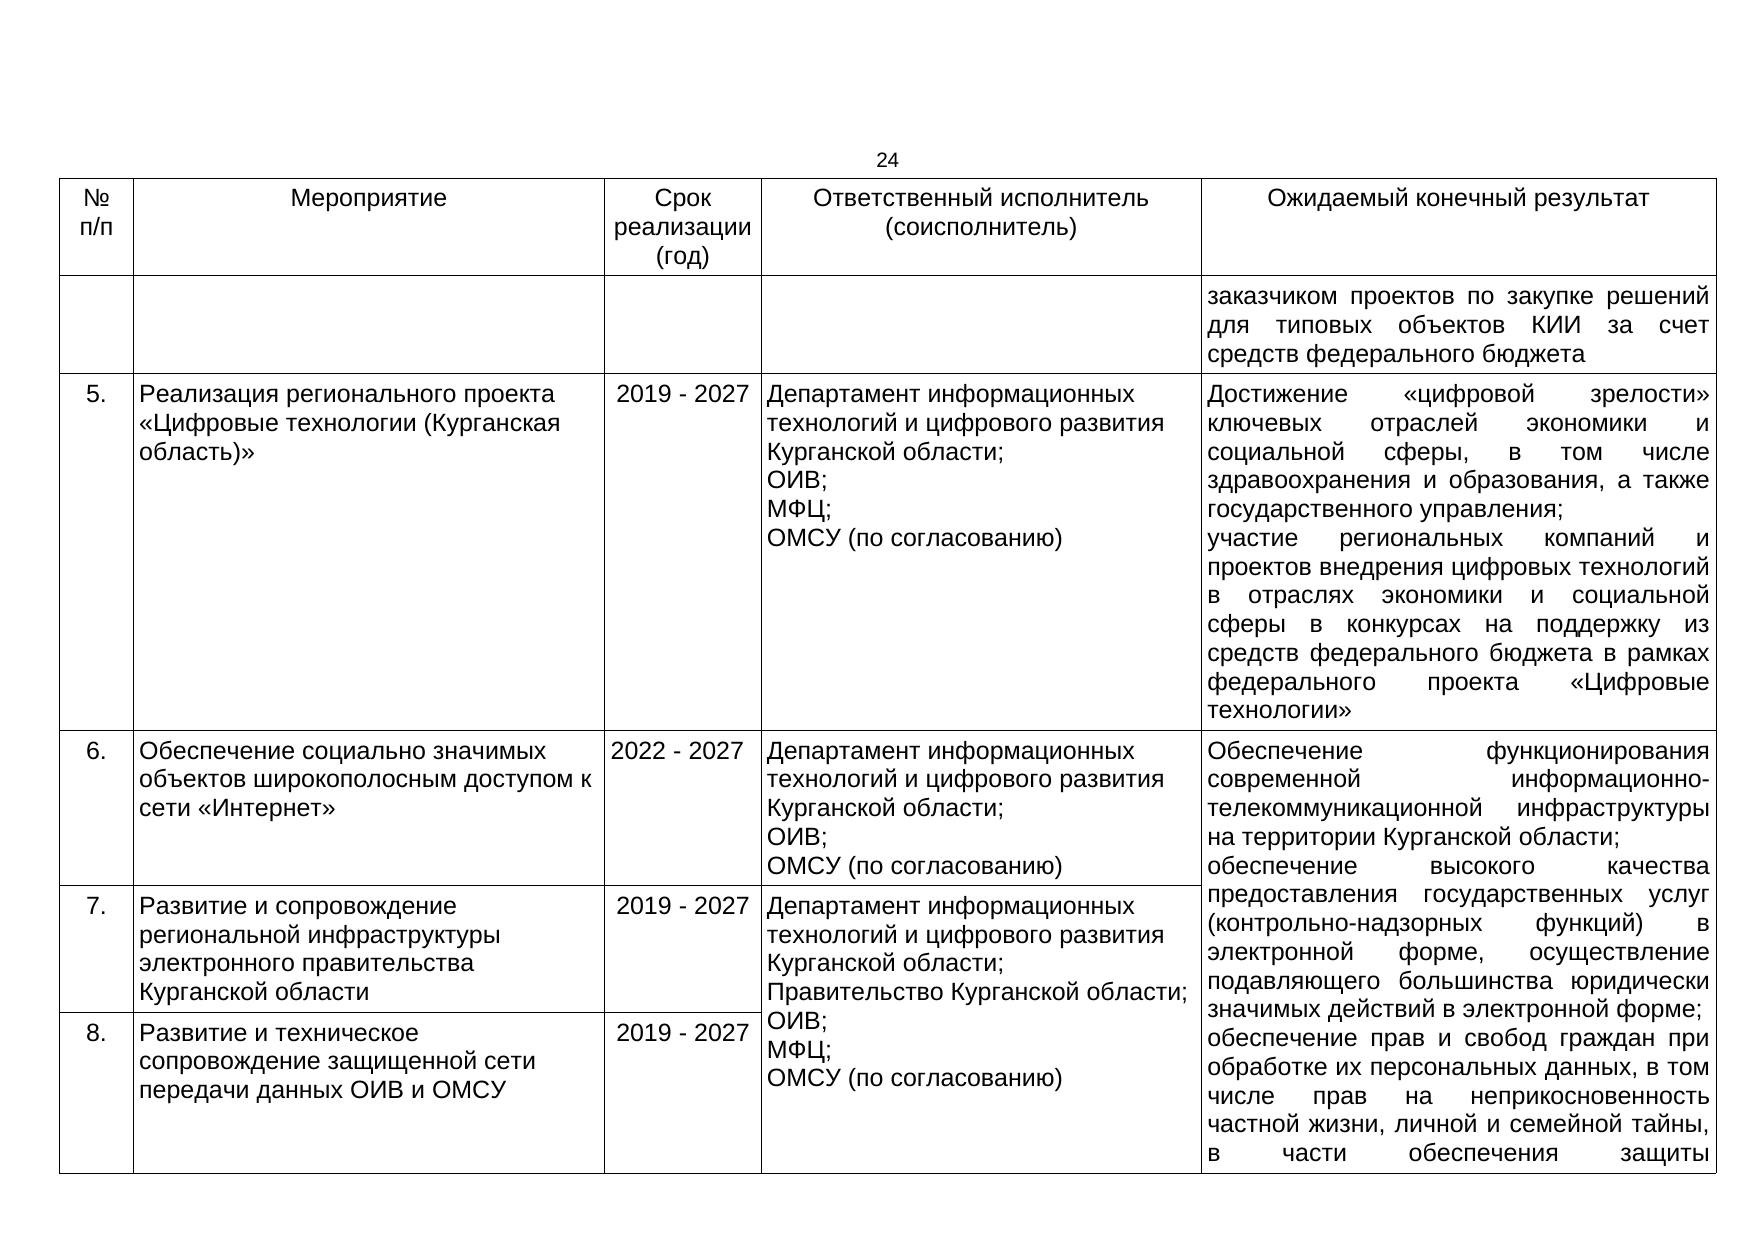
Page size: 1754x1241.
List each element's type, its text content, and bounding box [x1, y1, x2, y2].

table_header Ответственный исполнитель (соисполнитель) [762, 179, 1201, 275]
table_cell Развитие и сопровождение региональной инфраструктуры электронного правительства Курганской области [134, 886, 604, 1012]
table_cell Департамент информационных технологий и цифрового развития Курганской области; ОИВ; МФЦ; ОМСУ (по согласованию) [762, 374, 1201, 730]
table_cell Достижение «цифровой зрелости» ключевых отраслей экономики и социальной сферы, в том числе здравоохранения и образования, а также государственного управления; участие региональных компаний и проектов внедрения цифровых технологий в отраслях экономики и социальной сферы в конкурсах на поддержку из средств федерального бюджета в рамках федерального проекта «Цифровые технологии» [1202, 374, 1716, 730]
table_cell 2019 - 2027 [605, 1013, 761, 1173]
table_cell [134, 276, 604, 373]
table_cell 6. [60, 731, 133, 885]
table_cell Департамент информационных технологий и цифрового развития Курганской области; Правительство Курганской области; ОИВ; МФЦ; ОМСУ (по согласованию) [762, 886, 1201, 1173]
table_cell Развитие и техническое сопровождение защищенной сети передачи данных ОИВ и ОМСУ [134, 1013, 604, 1173]
table_cell [60, 276, 133, 373]
table_header Мероприятие [134, 179, 604, 275]
table_cell 7. [60, 886, 133, 1012]
table_cell Обеспечение социально значимых объектов широкополосным доступом к сети «Интернет» [134, 731, 604, 885]
table_cell Реализация регионального проекта «Цифровые технологии (Курганская область)» [134, 374, 604, 730]
table_cell [605, 276, 761, 373]
table_cell 2019 - 2027 [605, 374, 761, 730]
table_cell Обеспечение функционирования современной информационно-телекоммуникационной инфраструктуры на территории Курганской области; обеспечение высокого качества предоставления государственных услуг (контрольно-надзорных функций) в электронной форме, осуществление подавляющего большинства юридически значимых действий в электронной форме; обеспечение прав и свобод граждан при обработке их персональных данных, в том числе прав на неприкосновенность частной жизни, личной и семейной тайны, в части обеспечения защиты персональных данных, обрабатываемых в информационных системах Курганской области в условиях цифровой экономики [1202, 731, 1716, 1173]
table_header Срок реализации (год) [605, 179, 761, 275]
table_cell 2022 - 2027 [605, 731, 761, 885]
table_cell 5. [60, 374, 133, 730]
table_header № п/п [60, 179, 133, 275]
table_cell Департамент информационных технологий и цифрового развития Курганской области; ОИВ; ОМСУ (по согласованию) [762, 731, 1201, 885]
table_cell 2019 - 2027 [605, 886, 761, 1012]
table_header Ожидаемый конечный результат [1202, 179, 1716, 275]
table_cell 8. [60, 1013, 133, 1173]
